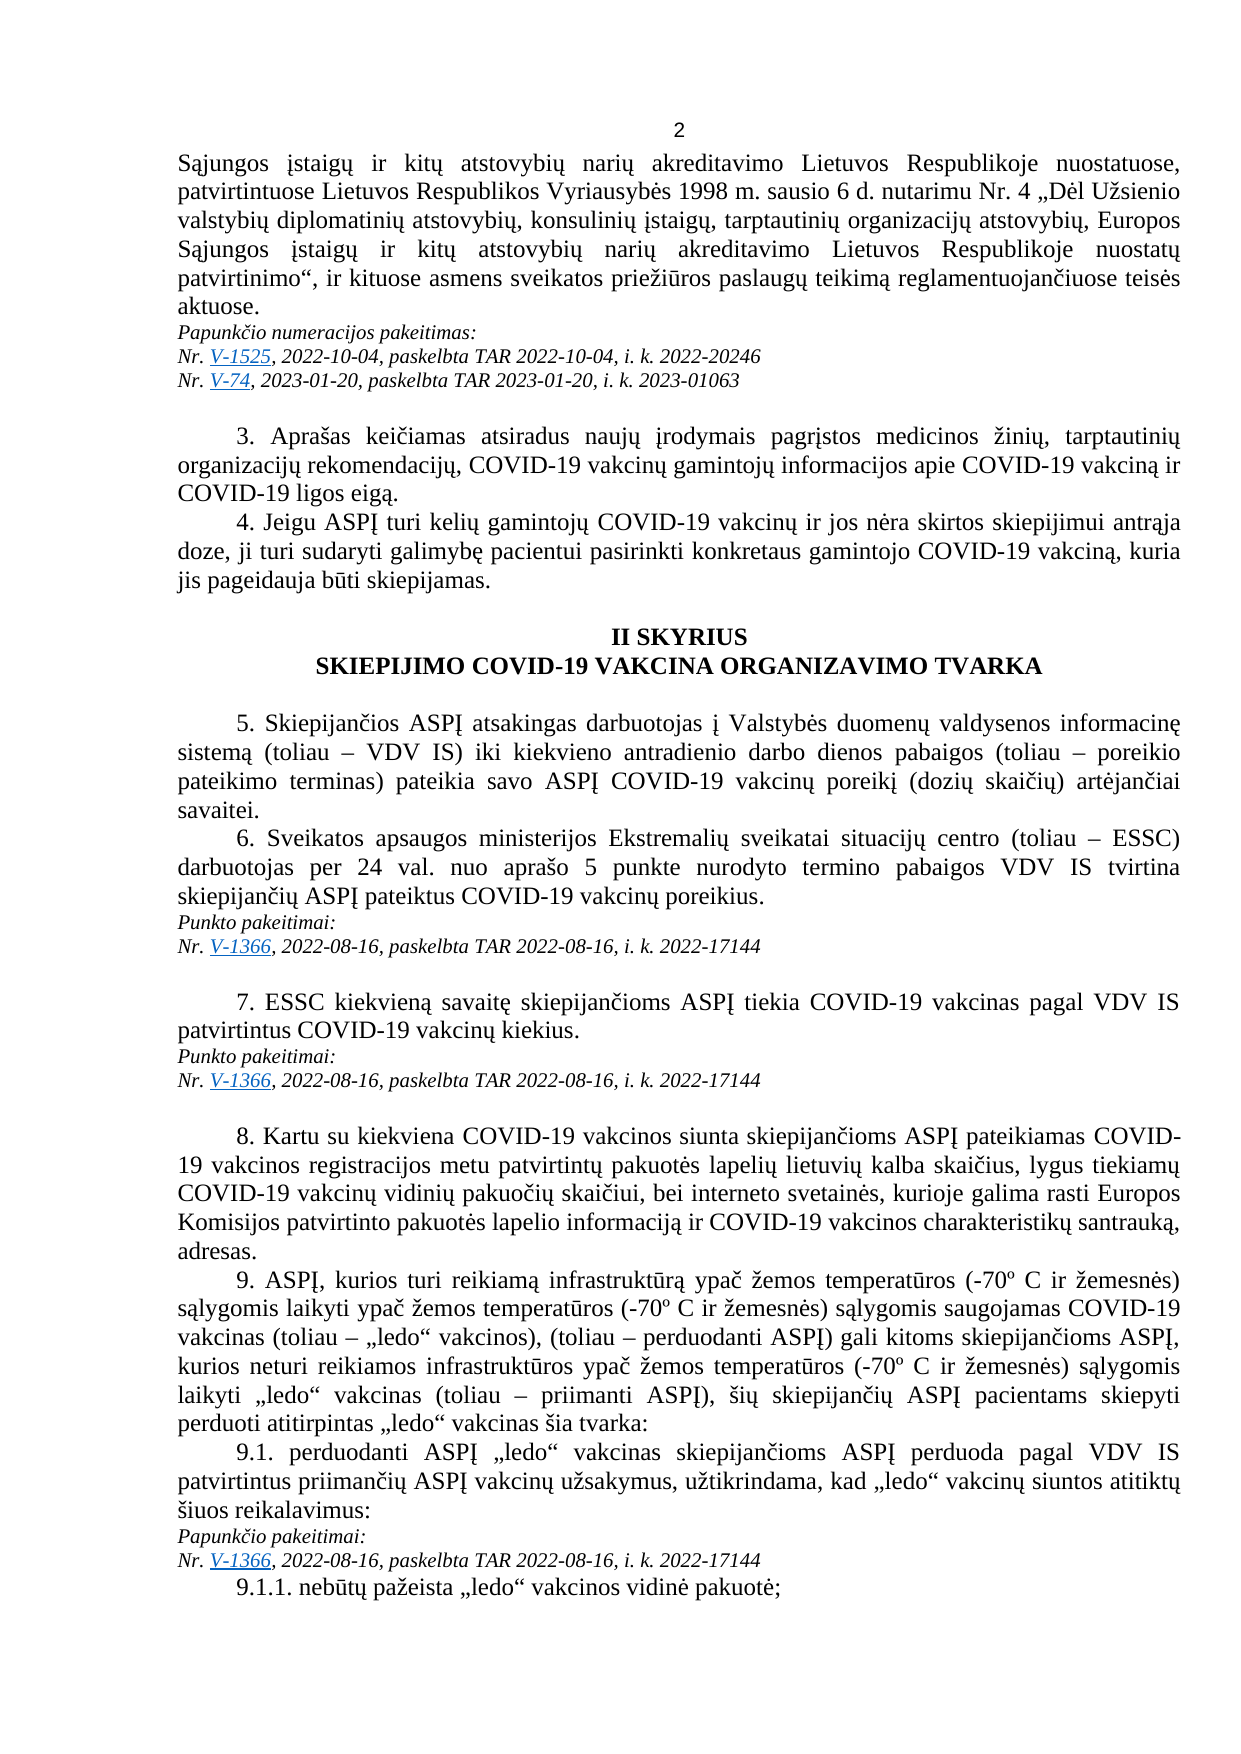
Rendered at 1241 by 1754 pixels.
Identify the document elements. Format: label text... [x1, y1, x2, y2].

text Punkto pakeitimai: [177, 1044, 1181, 1068]
text SKIEPIJIMO COVID-19 VAKCINA ORGANIZAVIMO TVARKA [177, 651, 1181, 680]
text Nr. V-1366, 2022-08-16, paskelbta TAR 2022-08-16, i. k. 2022-17144 [177, 1548, 1181, 1572]
text Papunkčio numeracijos pakeitimas: [177, 320, 1181, 344]
text Nr. V-1366, 2022-08-16, paskelbta TAR 2022-08-16, i. k. 2022-17144 [177, 934, 1181, 958]
text Punkto pakeitimai: [177, 910, 1181, 934]
text Nr. V-1366, 2022-08-16, paskelbta TAR 2022-08-16, i. k. 2022-17144 [177, 1068, 1181, 1092]
text Papunkčio pakeitimai: [177, 1523, 1181, 1548]
text 5. Skiepijančios ASPĮ atsakingas darbuotojas į Valstybės duomenų valdysenos informacinę sistemą (toliau – VDV IS) iki kiekvieno antradienio darbo dienos pabaigos (toliau – poreikio pateikimo terminas) pateikia savo ASPĮ COVID-19 vakcinų poreikį (dozių skaičių) artėjančiai savaitei. [177, 708, 1181, 823]
text 9.1. perduodanti ASPĮ „ledo“ vakcinas skiepijančioms ASPĮ perduoda pagal VDV IS patvirtintus priimančių ASPĮ vakcinų užsakymus, užtikrindama, kad „ledo“ vakcinų siuntos atitiktų šiuos reikalavimus: [177, 1437, 1181, 1523]
text II SKYRIUS [177, 622, 1181, 651]
text Sąjungos įstaigų ir kitų atstovybių narių akreditavimo Lietuvos Respublikoje nuostatuose, patvirtintuose Lietuvos Respublikos Vyriausybės 1998 m. sausio 6 d. nutarimu Nr. 4 „Dėl Užsienio valstybių diplomatinių atstovybių, konsulinių įstaigų, tarptautinių organizacijų atstovybių, Europos Sąjungos įstaigų ir kitų atstovybių narių akreditavimo Lietuvos Respublikoje nuostatų patvirtinimo“, ir kituose asmens sveikatos priežiūros paslaugų teikimą reglamentuojančiuose teisės aktuose. [177, 148, 1181, 320]
text 9. ASPĮ, kurios turi reikiamą infrastruktūrą ypač žemos temperatūros (-70º C ir žemesnės) sąlygomis laikyti ypač žemos temperatūros (-70º C ir žemesnės) sąlygomis saugojamas COVID-19 vakcinas (toliau – „ledo“ vakcinos), (toliau – perduodanti ASPĮ) gali kitoms skiepijančioms ASPĮ, kurios neturi reikiamos infrastruktūros ypač žemos temperatūros (-70º C ir žemesnės) sąlygomis laikyti „ledo“ vakcinas (toliau – priimanti ASPĮ), šių skiepijančių ASPĮ pacientams skiepyti perduoti atitirpintas „ledo“ vakcinas šia tvarka: [177, 1265, 1181, 1437]
text 3. Aprašas keičiamas atsiradus naujų įrodymais pagrįstos medicinos žinių, tarptautinių organizacijų rekomendacijų, COVID-19 vakcinų gamintojų informacijos apie COVID-19 vakciną ir COVID-19 ligos eigą. [177, 421, 1181, 507]
text Nr. V-74, 2023-01-20, paskelbta TAR 2023-01-20, i. k. 2023-01063 [177, 368, 1181, 392]
text 6. Sveikatos apsaugos ministerijos Ekstremalių sveikatai situacijų centro (toliau – ESSC) darbuotojas per 24 val. nuo aprašo 5 punkte nurodyto termino pabaigos VDV IS tvirtina skiepijančių ASPĮ pateiktus COVID-19 vakcinų poreikius. [177, 823, 1181, 910]
text 8. Kartu su kiekviena COVID-19 vakcinos siunta skiepijančioms ASPĮ pateikiamas COVID-19 vakcinos registracijos metu patvirtintų pakuotės lapelių lietuvių kalba skaičius, lygus tiekiamų COVID-19 vakcinų vidinių pakuočių skaičiui, bei interneto svetainės, kurioje galima rasti Europos Komisijos patvirtinto pakuotės lapelio informaciją ir COVID-19 vakcinos charakteristikų santrauką, adresas. [177, 1121, 1181, 1265]
text 9.1.1. nebūtų pažeista „ledo“ vakcinos vidinė pakuotė; [177, 1572, 1181, 1600]
text 4. Jeigu ASPĮ turi kelių gamintojų COVID-19 vakcinų ir jos nėra skirtos skiepijimui antrąja doze, ji turi sudaryti galimybę pacientui pasirinkti konkretaus gamintojo COVID-19 vakciną, kuria jis pageidauja būti skiepijamas. [177, 507, 1181, 593]
text 7. ESSC kiekvieną savaitę skiepijančioms ASPĮ tiekia COVID-19 vakcinas pagal VDV IS patvirtintus COVID-19 vakcinų kiekius. [177, 987, 1181, 1044]
text Nr. V-1525, 2022-10-04, paskelbta TAR 2022-10-04, i. k. 2022-20246 [177, 344, 1181, 368]
